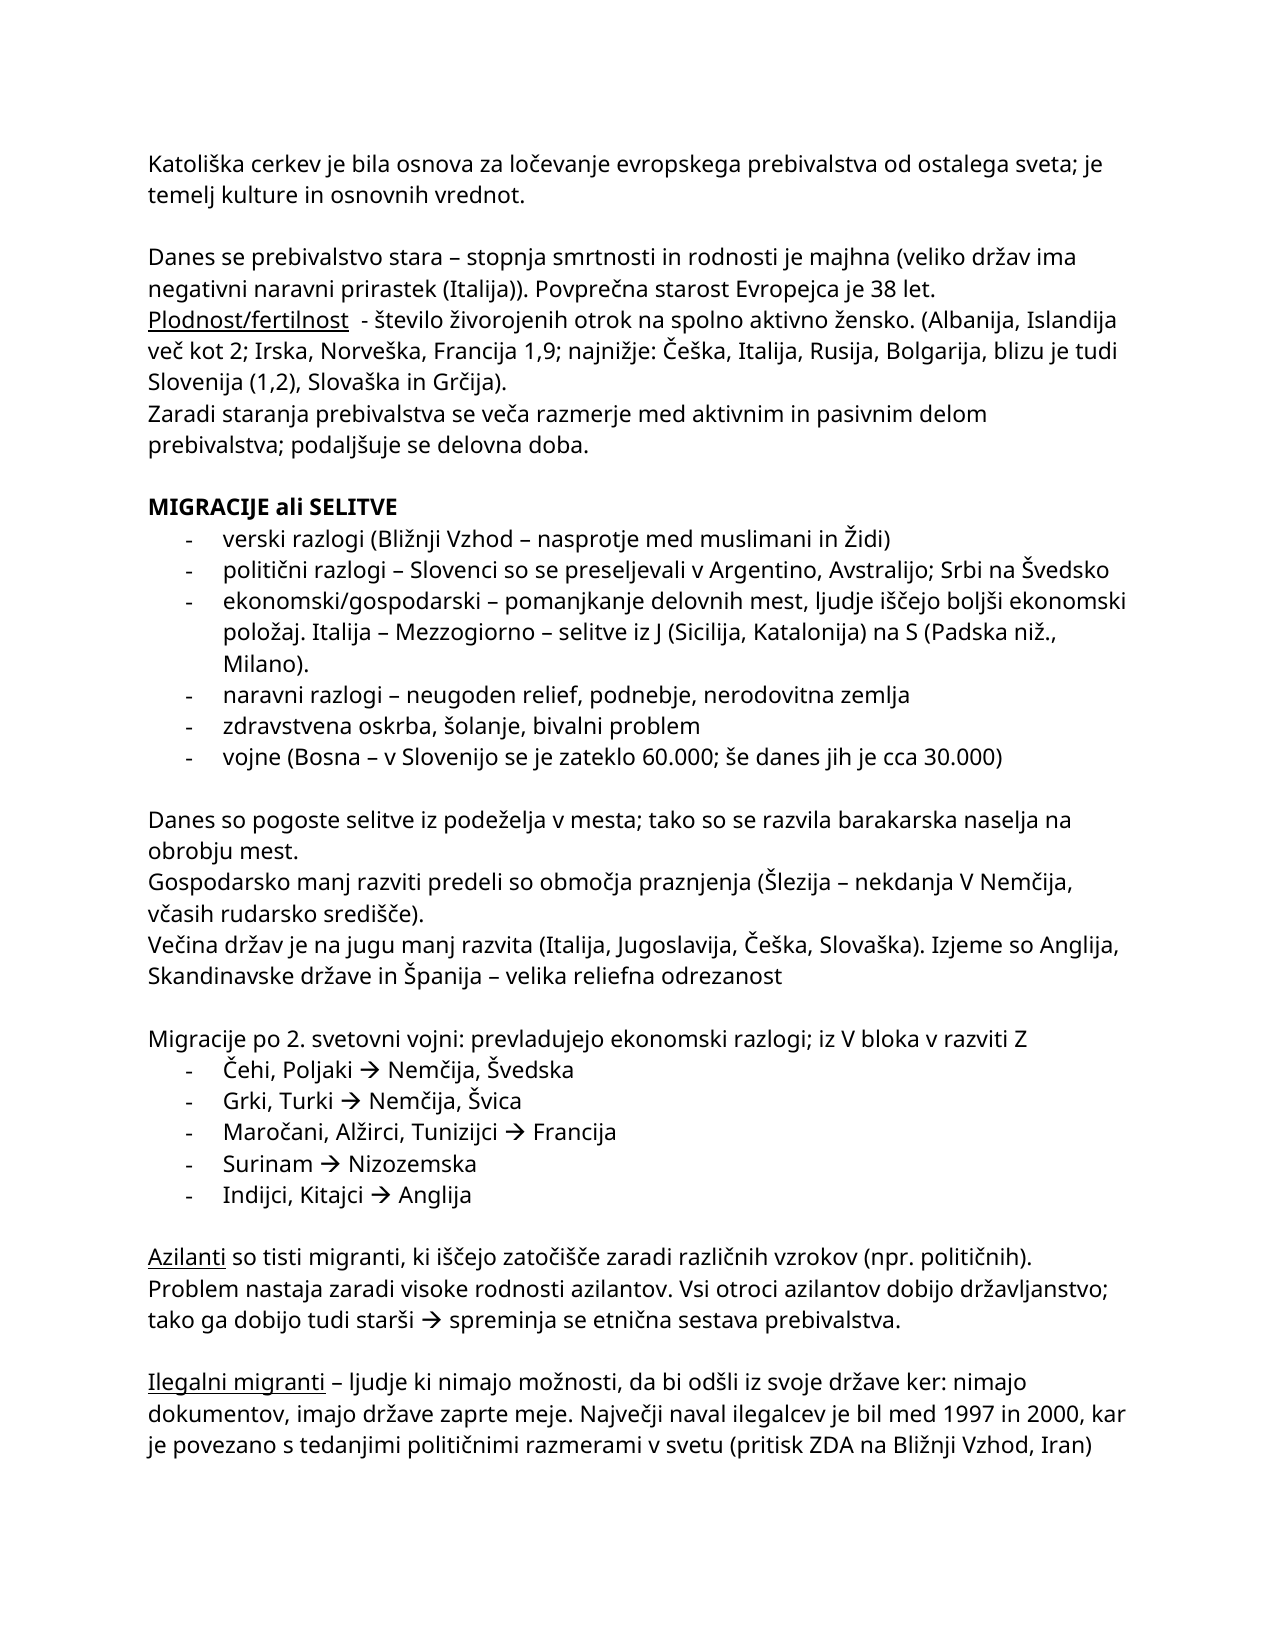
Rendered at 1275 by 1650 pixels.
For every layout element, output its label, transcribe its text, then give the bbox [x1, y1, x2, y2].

text Danes se prebivalstvo stara – stopnja smrtnosti in rodnosti je majhna (veliko držav ima negativni naravni prirastek (Italija)). Povprečna starost Evropejca je 38 let. [148, 241, 1127, 304]
text Katoliška cerkev je bila osnova za ločevanje evropskega prebivalstva od ostalega sveta; je temelj kulture in osnovnih vrednot. [148, 148, 1127, 210]
list naravni razlogi – neugoden relief, podnebje, nerodovitna zemlja [185, 679, 1127, 710]
text Ilegalni migranti – ljudje ki nimajo možnosti, da bi odšli iz svoje države ker: nimajo dokumentov, imajo države zaprte meje. Največji naval ilegalcev je bil med 1997 in 2000, kar je povezano s tedanjimi političnimi razmerami v svetu (pritisk ZDA na Bližnji Vzhod, Iran) [148, 1366, 1127, 1460]
list Grki, Turki  Nemčija, Švica [185, 1085, 1127, 1116]
text Zaradi staranja prebivalstva se veča razmerje med aktivnim in pasivnim delom prebivalstva; podaljšuje se delovna doba. [148, 398, 1127, 460]
text Azilanti so tisti migranti, ki iščejo zatočišče zaradi različnih vzrokov (npr. političnih). Problem nastaja zaradi visoke rodnosti azilantov. Vsi otroci azilantov dobijo državljanstvo; tako ga dobijo tudi starši  spreminja se etnična sestava prebivalstva. [148, 1241, 1127, 1335]
text Danes so pogoste selitve iz podeželja v mesta; tako so se razvila barakarska naselja na obrobju mest. [148, 804, 1127, 866]
list Maročani, Alžirci, Tunizijci  Francija [185, 1116, 1127, 1148]
text Migracije po 2. svetovni vojni: prevladujejo ekonomski razlogi; iz V bloka v razviti Z [148, 1023, 1127, 1054]
list Surinam  Nizozemska [185, 1148, 1127, 1179]
text Gospodarsko manj razviti predeli so območja praznjenja (Šlezija – nekdanja V Nemčija, včasih rudarsko središče). [148, 866, 1127, 929]
list politični razlogi – Slovenci so se preseljevali v Argentino, Avstralijo; Srbi na Švedsko [185, 554, 1127, 585]
list vojne (Bosna – v Slovenijo se je zateklo 60.000; še danes jih je cca 30.000) [185, 741, 1127, 773]
list Čehi, Poljaki  Nemčija, Švedska [185, 1054, 1127, 1085]
text MIGRACIJE ali SELITVE [148, 491, 1127, 523]
text Plodnost/fertilnost - število živorojenih otrok na spolno aktivno žensko. (Albanija, Islandija več kot 2; Irska, Norveška, Francija 1,9; najnižje: Češka, Italija, Rusija, Bolgarija, blizu je tudi Slovenija (1,2), Slovaška in Grčija). [148, 304, 1127, 398]
list zdravstvena oskrba, šolanje, bivalni problem [185, 710, 1127, 741]
text Večina držav je na jugu manj razvita (Italija, Jugoslavija, Češka, Slovaška). Izjeme so Anglija, Skandinavske države in Španija – velika reliefna odrezanost [148, 929, 1127, 991]
list Indijci, Kitajci  Anglija [185, 1179, 1127, 1210]
list verski razlogi (Bližnji Vzhod – nasprotje med muslimani in Židi) [185, 523, 1127, 554]
list ekonomski/gospodarski – pomanjkanje delovnih mest, ljudje iščejo boljši ekonomski položaj. Italija – Mezzogiorno – selitve iz J (Sicilija, Katalonija) na S (Padska niž., Milano). [185, 585, 1127, 679]
